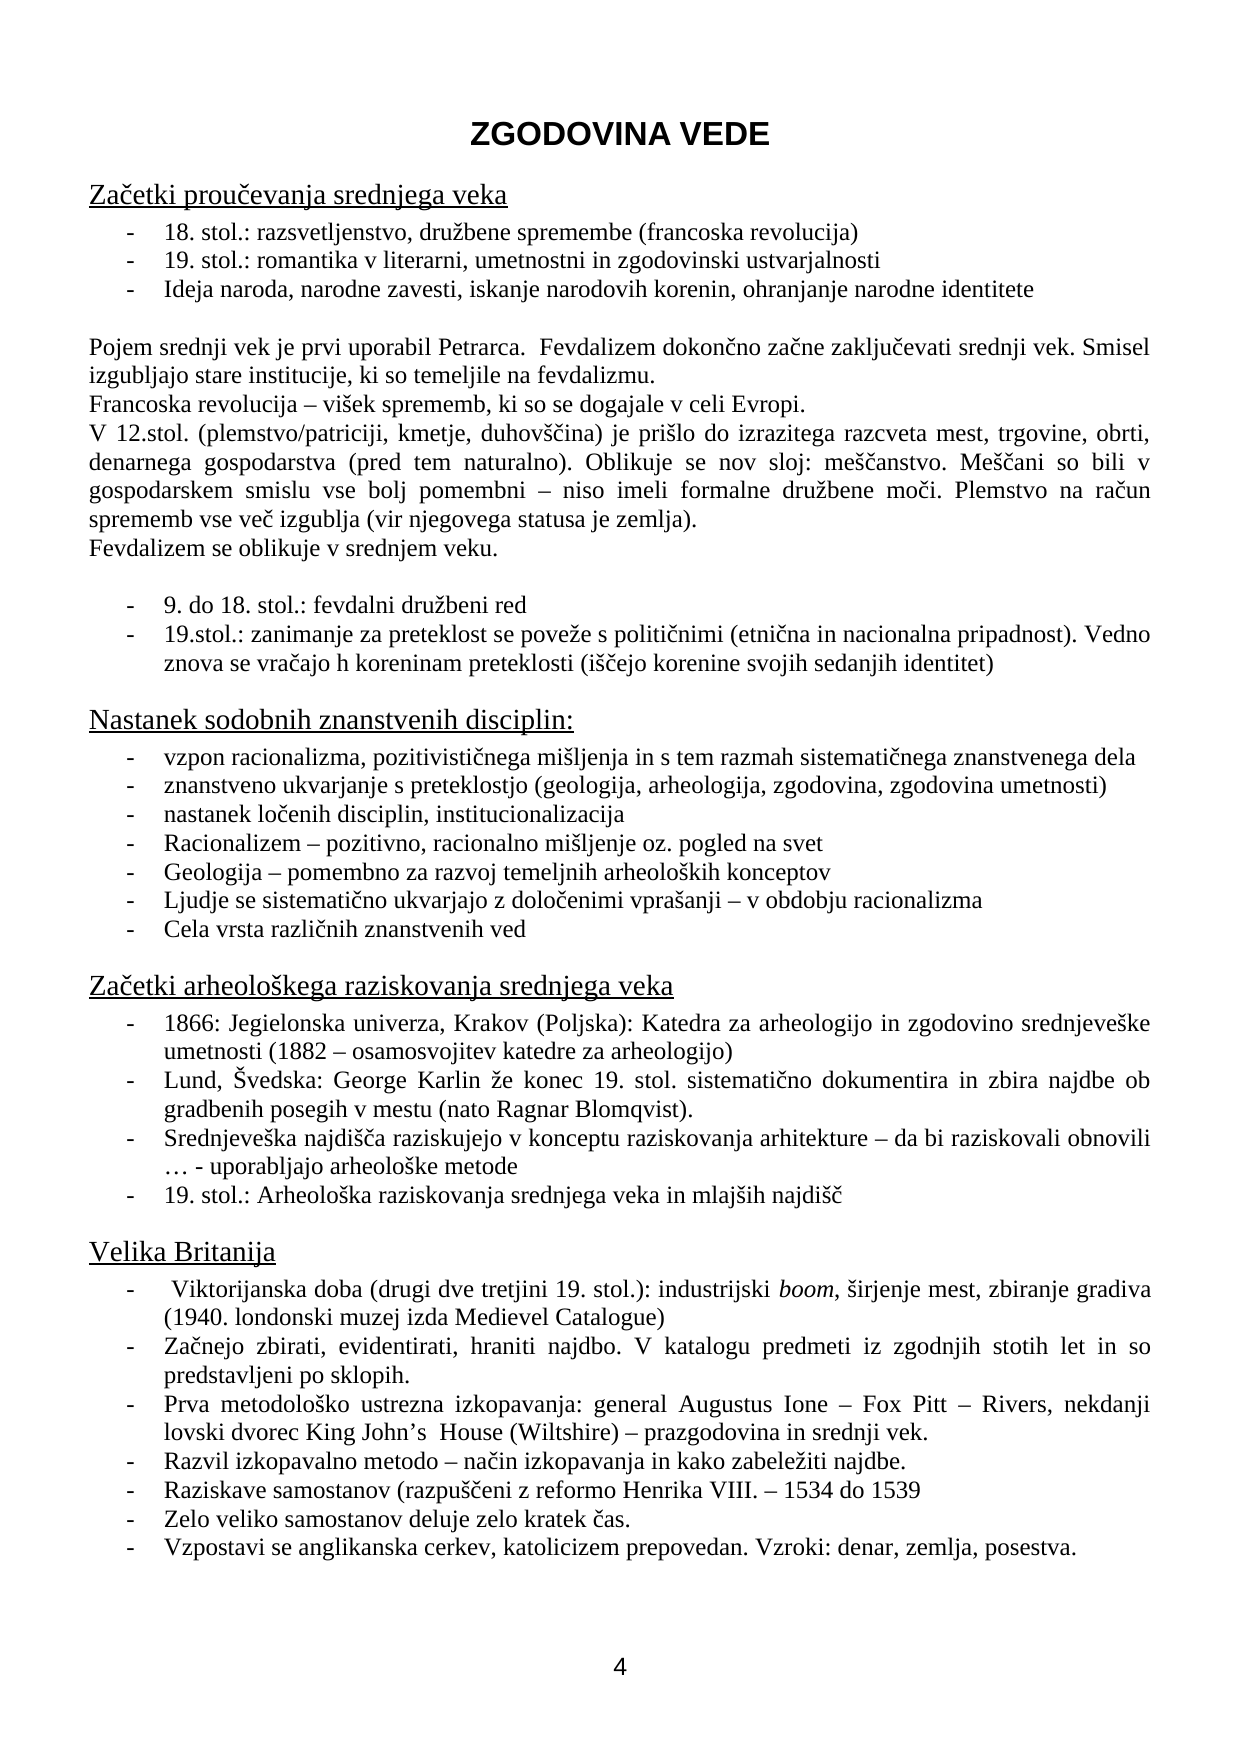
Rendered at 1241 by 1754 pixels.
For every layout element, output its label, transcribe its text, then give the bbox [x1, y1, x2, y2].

list Ideja naroda, narodne zavesti, iskanje narodovih korenin, ohranjanje narodne identitete [126, 274, 1152, 303]
subtitle ZGODOVINA VEDE [89, 114, 1152, 152]
list 18. stol.: razsvetljenstvo, družbene spremembe (francoska revolucija) [126, 217, 1152, 246]
list nastanek ločenih disciplin, institucionalizacija [126, 799, 1152, 828]
list Srednjeveška najdišča raziskujejo v konceptu raziskovanja arhitekture – da bi raziskovali obnovili … - uporabljajo arheološke metode [126, 1123, 1152, 1180]
text Francoska revolucija – višek sprememb, ki so se dogajale v celi Evropi. [89, 389, 1152, 418]
list 1866: Jegielonska univerza, Krakov (Poljska): Katedra za arheologijo in zgodovino srednjeveške umetnosti (1882 – osamosvojitev katedre za arheologijo) [126, 1008, 1152, 1065]
list vzpon racionalizma, pozitivističnega mišljenja in s tem razmah sistematičnega znanstvenega dela [126, 742, 1152, 770]
list 19. stol.: Arheološka raziskovanja srednjega veka in mlajših najdišč [126, 1180, 1152, 1209]
subtitle Nastanek sodobnih znanstvenih disciplin: [89, 702, 1152, 735]
list Vzpostavi se anglikanska cerkev, katolicizem prepovedan. Vzroki: denar, zemlja, posestva. [126, 1532, 1152, 1561]
list Geologija – pomembno za razvoj temeljnih arheoloških konceptov [126, 857, 1152, 885]
list 9. do 18. stol.: fevdalni družbeni red [126, 591, 1152, 619]
list Zelo veliko samostanov deluje zelo kratek čas. [126, 1504, 1152, 1532]
list Racionalizem – pozitivno, racionalno mišljenje oz. pogled na svet [126, 828, 1152, 857]
list Prva metodološko ustrezna izkopavanja: general Augustus Ione – Fox Pitt – Rivers, nekdanji lovski dvorec King John’s House (Wiltshire) – prazgodovina in srednji vek. [126, 1389, 1152, 1446]
list znanstveno ukvarjanje s preteklostjo (geologija, arheologija, zgodovina, zgodovina umetnosti) [126, 770, 1152, 799]
list Razvil izkopavalno metodo – način izkopavanja in kako zabeležiti najdbe. [126, 1446, 1152, 1475]
list 19. stol.: romantika v literarni, umetnostni in zgodovinski ustvarjalnosti [126, 246, 1152, 274]
subtitle Začetki proučevanja srednjega veka [89, 177, 1152, 211]
list Lund, Švedska: George Karlin že konec 19. stol. sistematično dokumentira in zbira najdbe ob gradbenih posegih v mestu (nato Ragnar Blomqvist). [126, 1065, 1152, 1123]
list 19.stol.: zanimanje za preteklost se poveže s političnimi (etnična in nacionalna pripadnost). Vedno znova se vračajo h koreninam preteklosti (iščejo korenine svojih sedanjih identitet) [126, 619, 1152, 677]
subtitle Velika Britanija [89, 1234, 1152, 1267]
text Fevdalizem se oblikuje v srednjem veku. [89, 533, 1152, 562]
text V 12.stol. (plemstvo/patriciji, kmetje, duhovščina) je prišlo do izrazitega razcveta mest, trgovine, obrti, denarnega gospodarstva (pred tem naturalno). Oblikuje se nov sloj: meščanstvo. Meščani so bili v gospodarskem smislu vse bolj pomembni – niso imeli formalne družbene moči. Plemstvo na račun sprememb vse več izgublja (vir njegovega statusa je zemlja). [89, 418, 1152, 533]
list Viktorijanska doba (drugi dve tretjini 19. stol.): industrijski boom, širjenje mest, zbiranje gradiva (1940. londonski muzej izda Medievel Catalogue) [126, 1274, 1152, 1331]
list Ljudje se sistematično ukvarjajo z določenimi vprašanji – v obdobju racionalizma [126, 885, 1152, 914]
text Pojem srednji vek je prvi uporabil Petrarca. Fevdalizem dokončno začne zaključevati srednji vek. Smisel izgubljajo stare institucije, ki so temeljile na fevdalizmu. [89, 332, 1152, 389]
list Cela vrsta različnih znanstvenih ved [126, 914, 1152, 943]
list Začnejo zbirati, evidentirati, hraniti najdbo. V katalogu predmeti iz zgodnjih stotih let in so predstavljeni po sklopih. [126, 1331, 1152, 1389]
list Raziskave samostanov (razpuščeni z reformo Henrika VIII. – 1534 do 1539 [126, 1475, 1152, 1504]
subtitle Začetki arheološkega raziskovanja srednjega veka [89, 968, 1152, 1001]
